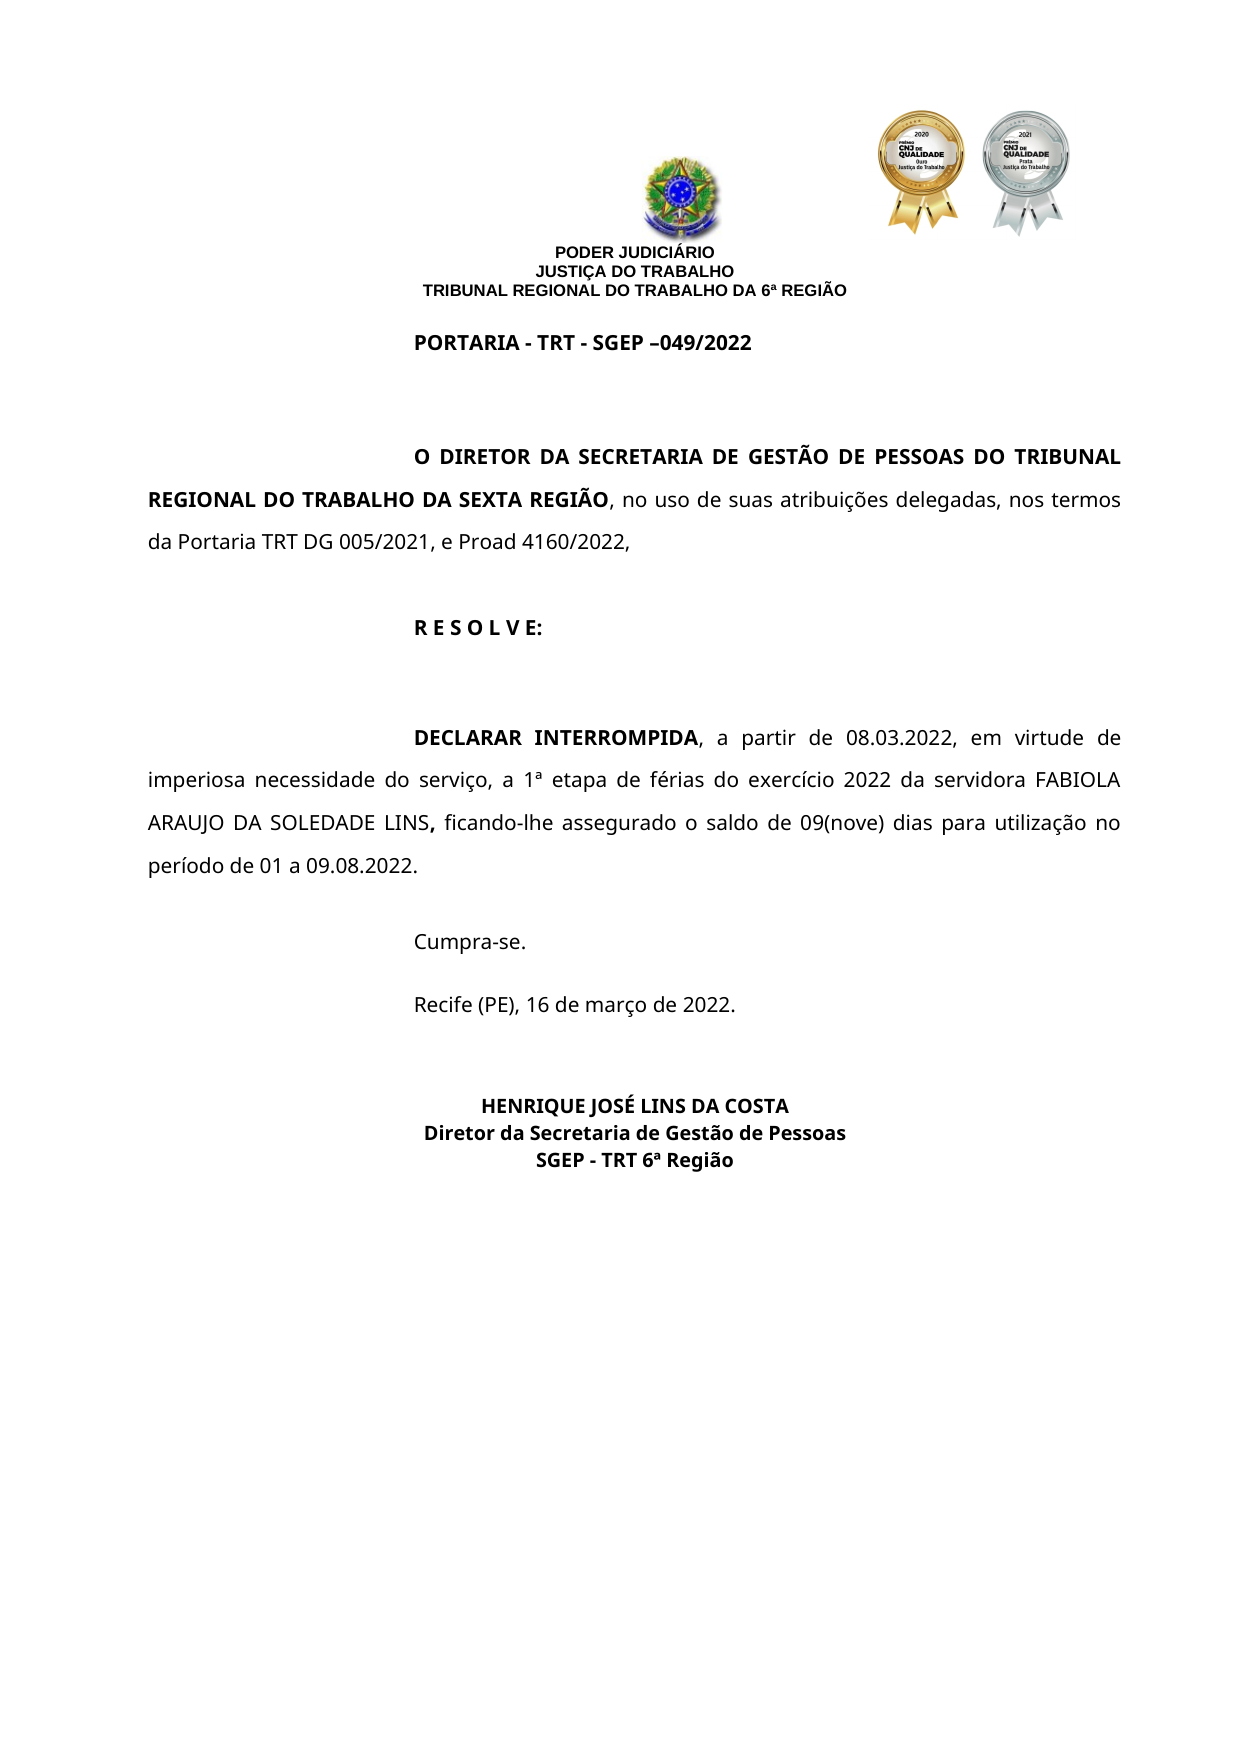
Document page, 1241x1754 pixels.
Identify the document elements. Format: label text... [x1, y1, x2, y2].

text JUSTIÇA DO TRABALHO [148, 262, 1122, 281]
text TRIBUNAL REGIONAL DO TRABALHO DA 6ª REGIÃO [148, 281, 1122, 300]
text HENRIQUE JOSÉ LINS DA COSTA [148, 1092, 1122, 1119]
text Recife (PE), 16 de março de 2022. [148, 981, 1122, 1018]
text PODER JUDICIÁRIO [148, 243, 1122, 262]
text DECLARAR INTERROMPIDA, a partir de 08.03.2022, em virtude de imperiosa necessidade do serviço, a 1ª etapa de férias do exercício 2022 da servidora FABIOLA ARAUJO DA SOLEDADE LINS, ficando-lhe assegurado o saldo de 09(nove) dias para utilização no período de 01 a 09.08.2022. [148, 723, 1122, 879]
text Cumpra-se. [148, 918, 1122, 956]
text SGEP - TRT 6ª Região [148, 1146, 1122, 1173]
text O DIRETOR DA SECRETARIA DE GESTÃO DE PESSOAS DO TRIBUNAL REGIONAL DO TRABALHO DA SEXTA REGIÃO, no uso de suas atribuições delegadas, nos termos da Portaria TRT DG 005/2021, e Proad 4160/2022, [148, 442, 1122, 556]
picture [641, 156, 723, 243]
text PORTARIA - TRT - SGEP –049/2022 [148, 319, 1122, 357]
text Diretor da Secretaria de Gestão de Pessoas [148, 1119, 1122, 1146]
text R E S O L V E: [148, 613, 1122, 641]
